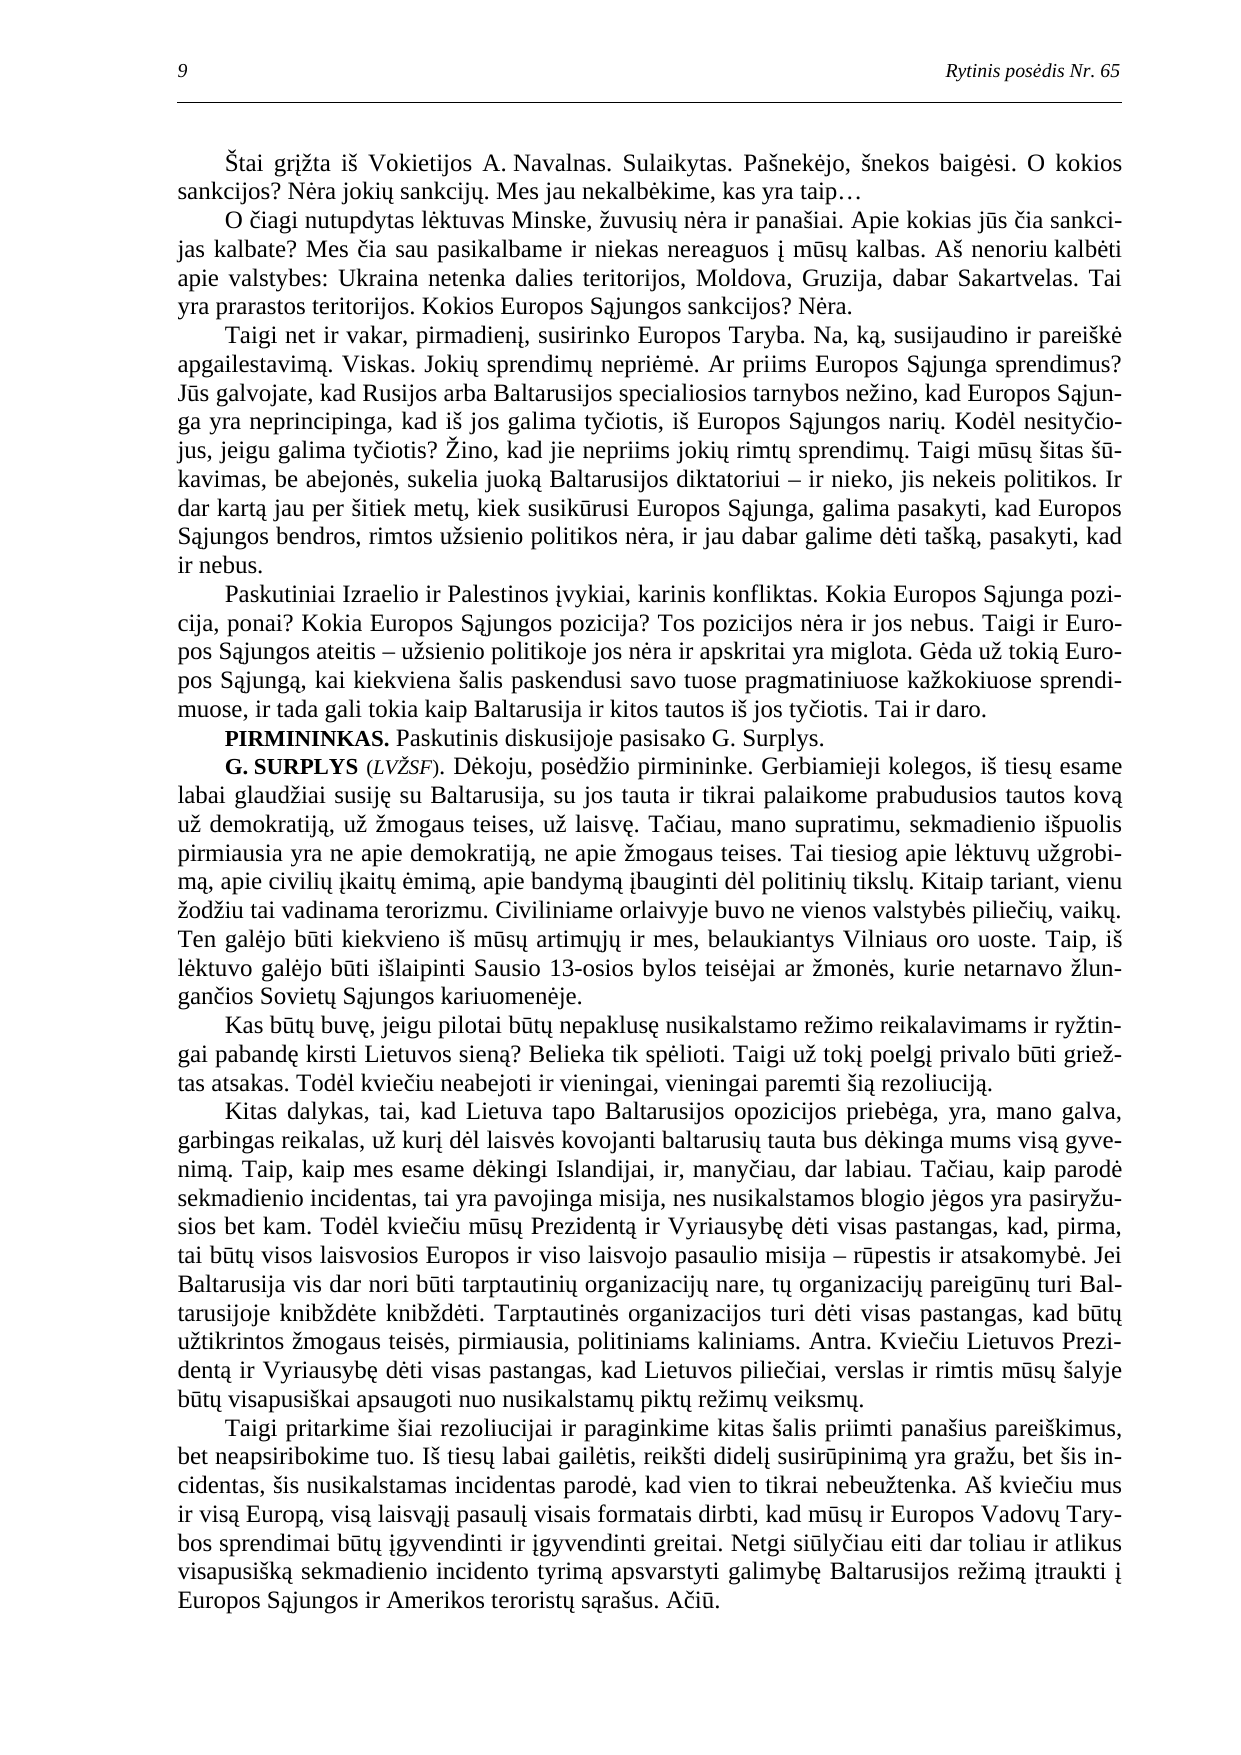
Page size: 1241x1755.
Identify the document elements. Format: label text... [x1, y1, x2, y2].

text Ki­tas da­ly­kas, tai, kad Lie­tu­va ta­po Bal­ta­ru­si­jos opo­zi­ci­jos prie­bė­ga, yra, ma­no gal­va, gar­bin­gas rei­ka­las, už ku­rį dėl lais­vės ko­vo­jan­ti bal­ta­ru­sių tau­ta bus dė­kin­ga mums vi­są gy­ve­ni­mą. Taip, kaip mes esa­me dė­kin­gi Is­lan­di­jai, ir, ma­ny­čiau, dar la­biau. Ta­čiau, kaip pa­ro­dė sek­ma­die­nio in­ci­den­tas, tai yra pa­vo­jin­ga mi­si­ja, nes nu­si­kals­ta­mos blo­gio jė­gos yra pa­si­ry­žu­sios bet kam. To­dėl kvie­čiu mū­sų Pre­zi­den­tą ir Vy­riau­sy­bę dė­ti vi­sas pa­stan­gas, kad, pir­ma, tai bū­tų vi­sos lais­vo­sios Eu­ro­pos ir vi­so lais­vo­jo pa­sau­lio mi­si­ja – rū­pes­tis ir at­sa­ko­my­bė. Jei Bal­ta­ru­si­ja vis dar no­ri bū­ti tarp­tau­ti­nių or­ga­ni­za­ci­jų na­re, tų or­ga­ni­za­ci­jų pa­rei­gū­nų tu­ri Bal­ta­ru­si­jo­je knibž­dė­te knibž­dė­ti. Tarp­tau­ti­nės or­ga­ni­za­ci­jos tu­ri dė­ti vi­sas pa­stan­gas, kad bū­tų už­tik­rin­tos žmo­gaus tei­sės, pir­miau­sia, po­li­ti­niams ka­li­niams. An­tra. Kvie­čiu Lie­tu­vos Pre­zi­den­tą ir Vy­riau­sy­bę dė­ti vi­sas pa­stan­gas, kad Lie­tu­vos pi­lie­čiai, ver­slas ir rim­tis mū­sų ša­ly­je bū­tų vi­sa­pu­siš­kai ap­sau­go­ti nuo nu­si­kals­ta­mų pik­tų re­ži­mų veiks­mų. [177, 1096, 1122, 1413]
text O čia­gi nu­tup­dy­tas lėk­tu­vas Mins­ke, žu­vu­sių nė­ra ir pa­na­šiai. Apie ko­kias jūs čia sank­ci­jas kal­ba­te? Mes čia sau pa­si­kal­ba­me ir nie­kas ne­re­a­guos į mū­sų kal­bas. Aš ne­no­riu kal­bė­ti apie vals­ty­bes: Uk­rai­na ne­ten­ka da­lies te­ri­to­ri­jos, Mol­do­va, Gru­zi­ja, da­bar Sa­kart­ve­las. Tai yra pra­ras­tos te­ri­to­ri­jos. Ko­kios Eu­ro­pos Są­jun­gos sank­ci­jos? Nė­ra. [177, 205, 1122, 320]
text PIRMININKAS. Pas­ku­ti­nis dis­ku­si­jo­je pa­si­sa­ko G. Sur­plys. [177, 723, 1122, 751]
text Kas bū­tų bu­vę, jei­gu pi­lo­tai bū­tų ne­pa­klu­sę nu­si­kals­ta­mo re­ži­mo rei­ka­la­vi­mams ir ryž­tin­gai pa­ban­dę kirs­ti Lie­tu­vos sie­ną? Be­lie­ka tik spė­lio­ti. Tai­gi už to­kį po­el­gį pri­va­lo bū­ti griež­tas at­sa­kas. To­dėl kvie­čiu ne­abe­jo­ti ir vie­nin­gai, vie­nin­gai pa­rem­ti šią re­zo­liu­ci­ją. [177, 1010, 1122, 1096]
text Tai­gi pri­tar­ki­me šiai re­zo­liu­ci­jai ir pa­ra­gin­ki­me ki­tas ša­lis pri­im­ti pa­na­šius pa­reiš­ki­mus, bet ne­ap­si­ri­bo­ki­me tuo. Iš tie­sų la­bai gai­lė­tis, reikš­ti di­de­lį su­si­rū­pi­ni­mą yra gra­žu, bet šis in­ci­den­tas, šis nu­si­kals­ta­mas in­ci­den­tas pa­ro­dė, kad vien to tik­rai ne­be­už­ten­ka. Aš kvie­čiu mus ir vi­są Eu­ro­pą, vi­są lais­vą­jį pa­sau­lį vi­sais for­ma­tais dirb­ti, kad mū­sų ir Eu­ro­pos Va­do­vų Ta­ry­bos spren­di­mai bū­tų įgy­ven­din­ti ir įgy­ven­din­ti grei­tai. Net­gi siū­ly­čiau ei­ti dar to­liau ir at­li­kus vi­sa­pu­siš­ką sek­ma­die­nio in­ci­den­to ty­ri­mą ap­svars­ty­ti ga­li­my­bę Bal­ta­ru­si­jos re­ži­mą įtrauk­ti į Eu­ro­pos Są­jun­gos ir Ame­ri­kos te­ro­ris­tų są­ra­šus. Ačiū. [177, 1413, 1122, 1614]
text Štai grįž­ta iš Vo­kie­ti­jos A. Na­val­nas. Su­lai­ky­tas. Pa­šne­kė­jo, šne­kos bai­gė­si. O ko­kios sank­ci­jos? Nė­ra jo­kių sank­ci­jų. Mes jau ne­kal­bė­ki­me, kas yra taip… [177, 148, 1122, 205]
text G. SURPLYS (LVŽSF). Dė­ko­ju, po­sė­džio pir­mi­nin­ke. Ger­bia­mie­ji ko­le­gos, iš tie­sų esa­me la­bai glau­džiai su­si­ję su Bal­ta­ru­si­ja, su jos tau­ta ir tik­rai pa­lai­ko­me pra­bu­du­sios tau­tos ko­vą už de­mo­kra­tiją, už žmo­gaus tei­ses, už lais­vę. Ta­čiau, ma­no su­pra­ti­mu, sek­ma­die­nio iš­puo­lis pir­miau­sia yra ne apie de­mo­kra­tiją, ne apie žmo­gaus tei­ses. Tai tie­siog apie lėk­tu­vų už­gro­bi­mą, apie ci­vi­lių įkai­tų ėmi­mą, apie ban­dy­mą įbau­gin­ti dėl po­li­ti­nių tiks­lų. Ki­taip ta­riant, vie­nu žo­džiu tai va­di­na­ma te­ro­riz­mu. Ci­vi­li­nia­me or­lai­vy­je bu­vo ne vie­nos vals­ty­bės pi­lie­čių, vai­kų. Ten ga­lė­jo bū­ti kiek­vie­no iš mū­sų ar­ti­mų­jų ir mes, be­lau­kian­tys Vil­niaus oro uos­te. Taip, iš lėk­tu­vo ga­lė­jo bū­ti iš­lai­pin­ti Sau­sio 13-osios by­los tei­sė­jai ar žmo­nės, ku­rie ne­tar­na­vo žlun­gan­čios So­vie­tų Są­jun­gos ka­riuo­me­nė­je. [177, 751, 1122, 1010]
text Tai­gi net ir va­kar, pir­ma­die­nį, su­si­rin­ko Eu­ro­pos Ta­ry­ba. Na, ką, su­si­jau­di­no ir pa­reiš­kė ap­gai­les­ta­vi­mą. Vis­kas. Jo­kių spren­di­mų ne­pri­ėmė. Ar pri­ims Eu­ro­pos Są­jun­ga spren­di­mus? Jūs gal­vo­ja­te, kad Ru­si­jos ar­ba Bal­ta­ru­si­jos spe­cia­lio­sios tar­ny­bos ne­ži­no, kad Eu­ro­pos Są­jun­ga yra ne­prin­ci­pin­ga, kad iš jos ga­li­ma ty­čio­tis, iš Eu­ro­pos Są­jun­gos na­rių. Ko­dėl ne­si­ty­čio­jus, jei­gu ga­li­ma ty­čio­tis? Ži­no, kad jie ne­pri­ims jo­kių rim­tų spren­di­mų. Tai­gi mū­sų ši­tas šū­ka­vi­mas, be abe­jo­nės, su­ke­lia juo­ką Bal­ta­ru­si­jos dik­ta­to­riui – ir nie­ko, jis ne­keis po­li­ti­kos. Ir dar kar­tą jau per ši­tiek me­tų, kiek su­si­kū­ru­si Eu­ro­pos Są­jun­ga, ga­li­ma pa­sa­ky­ti, kad Eu­ro­pos Są­jun­gos ben­dros, rim­tos už­sie­nio po­li­ti­kos nė­ra, ir jau da­bar ga­li­me dė­ti taš­ką, pa­sa­ky­ti, kad ir ne­bus. [177, 320, 1122, 579]
text Pas­ku­ti­niai Iz­ra­e­lio ir Pa­les­ti­nos įvy­kiai, ka­ri­nis kon­flik­tas. Ko­kia Eu­ro­pos Są­jun­ga po­zi­ci­ja, po­nai? Ko­kia Eu­ro­pos Są­jun­gos po­zi­ci­ja? Tos po­zi­ci­jos nė­ra ir jos ne­bus. Tai­gi ir Eu­ro­pos Są­jun­gos at­ei­tis – už­sie­nio po­li­ti­ko­je jos nė­ra ir ap­skri­tai yra mig­lo­ta. Gė­da už to­kią Eu­ro­pos Są­jun­gą, kai kiek­vie­na ša­lis pa­sken­du­si sa­vo tuo­se prag­ma­ti­niuo­se kaž­ko­kiuo­se spren­di­muo­se, ir ta­da ga­li to­kia kaip Bal­ta­ru­si­ja ir ki­tos tau­tos iš jos ty­čio­tis. Tai ir da­ro. [177, 579, 1122, 723]
